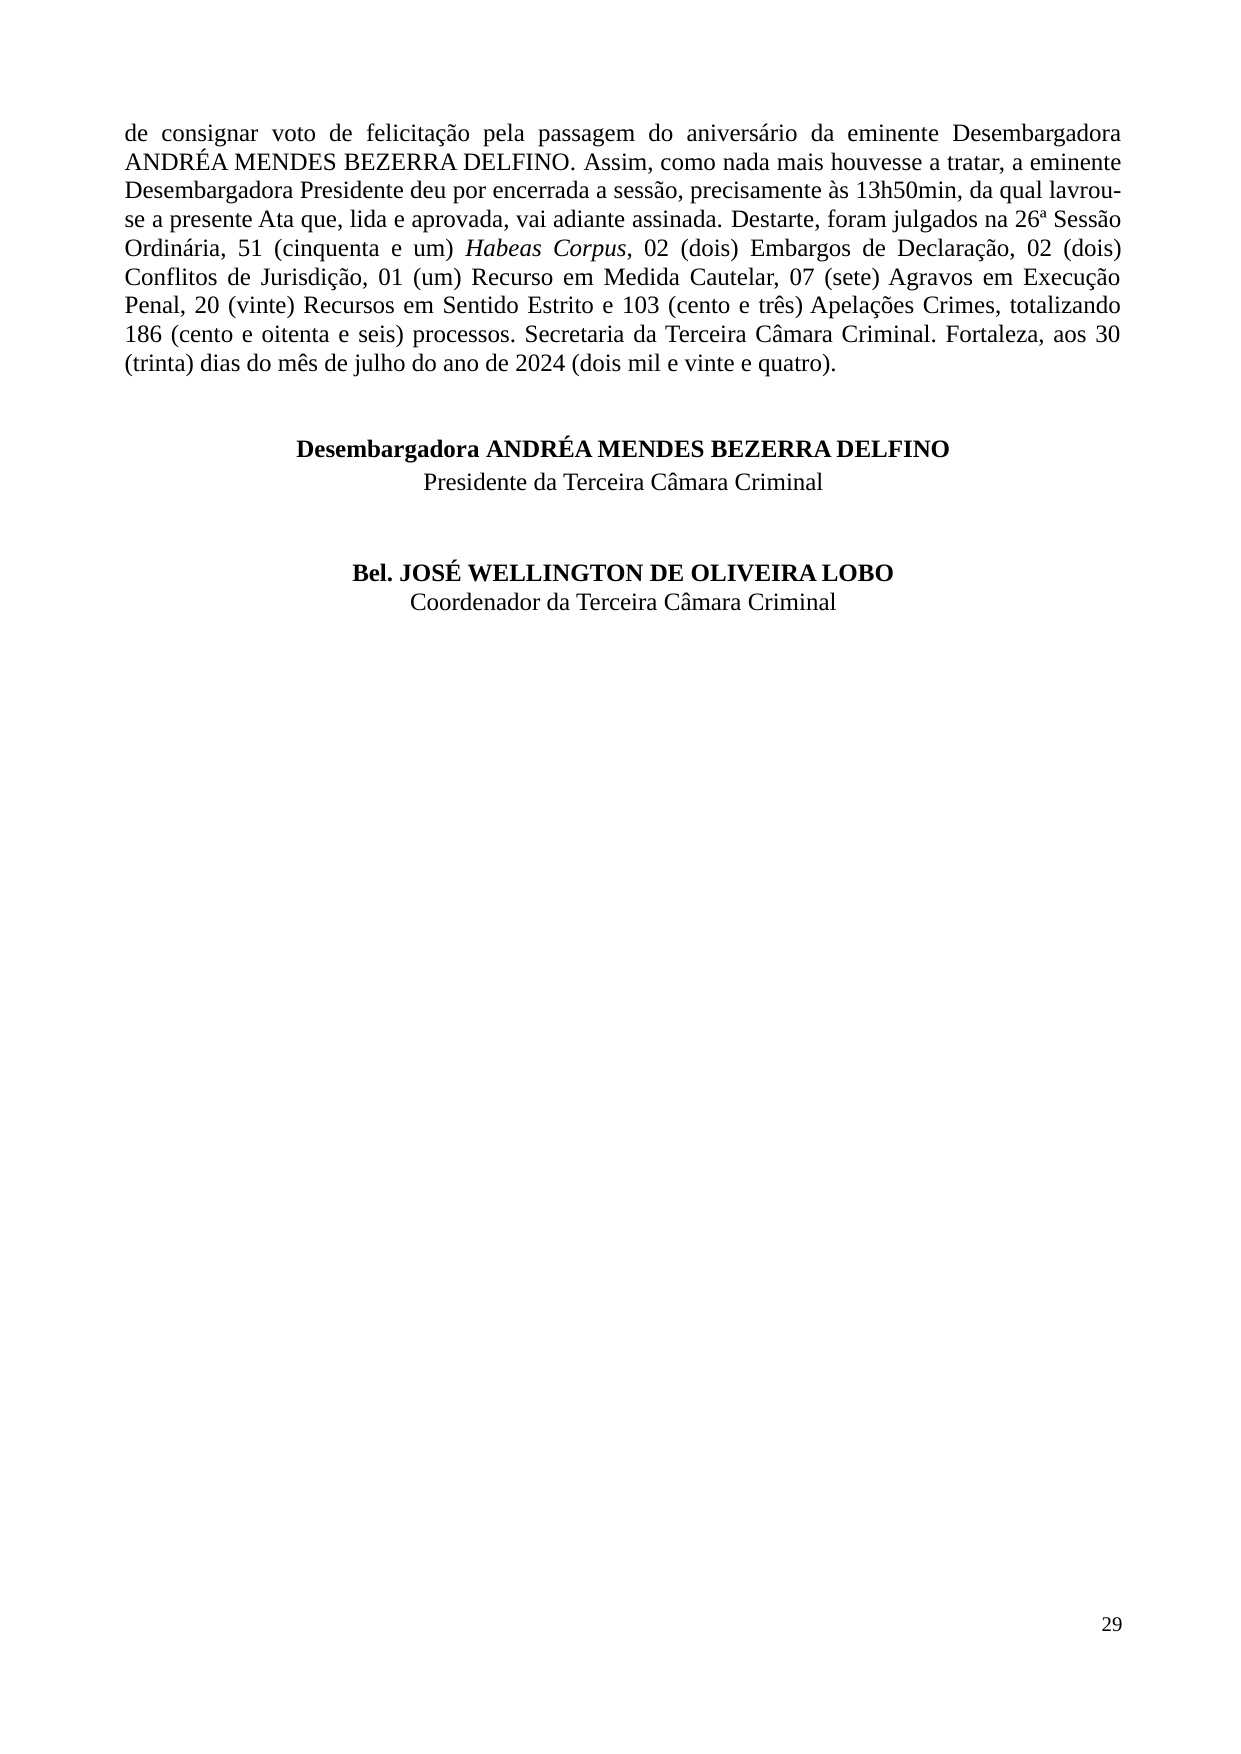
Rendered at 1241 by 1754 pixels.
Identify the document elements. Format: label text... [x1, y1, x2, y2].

text de consignar voto de felicitação pela passagem do aniversário da eminente Desembargadora ANDRÉA MENDES BEZERRA DELFINO. Assim, como nada mais houvesse a tratar, a eminente Desembargadora Presidente deu por encerrada a sessão, precisamente às 13h50min, da qual lavrou-se a presente Ata que, lida e aprovada, vai adiante assinada. Destarte, foram julgados na 26ª Sessão Ordinária, 51 (cinquenta e um) Habeas Corpus, 02 (dois) Embargos de Declaração, 02 (dois) Conflitos de Jurisdição, 01 (um) Recurso em Medida Cautelar, 07 (sete) Agravos em Execução Penal, 20 (vinte) Recursos em Sentido Estrito e 103 (cento e três) Apelações Crimes, totalizando 186 (cento e oitenta e seis) processos. Secretaria da Terceira Câmara Criminal. Fortaleza, aos 30 (trinta) dias do mês de julho do ano de 2024 (dois mil e vinte e quatro). [124, 118, 1122, 377]
text Presidente da Terceira Câmara Criminal [124, 467, 1122, 496]
text Coordenador da Terceira Câmara Criminal [124, 587, 1122, 615]
text Bel. JOSÉ WELLINGTON DE OLIVEIRA LOBO [124, 558, 1122, 587]
text Desembargadora ANDRÉA MENDES BEZERRA DELFINO [124, 434, 1122, 463]
